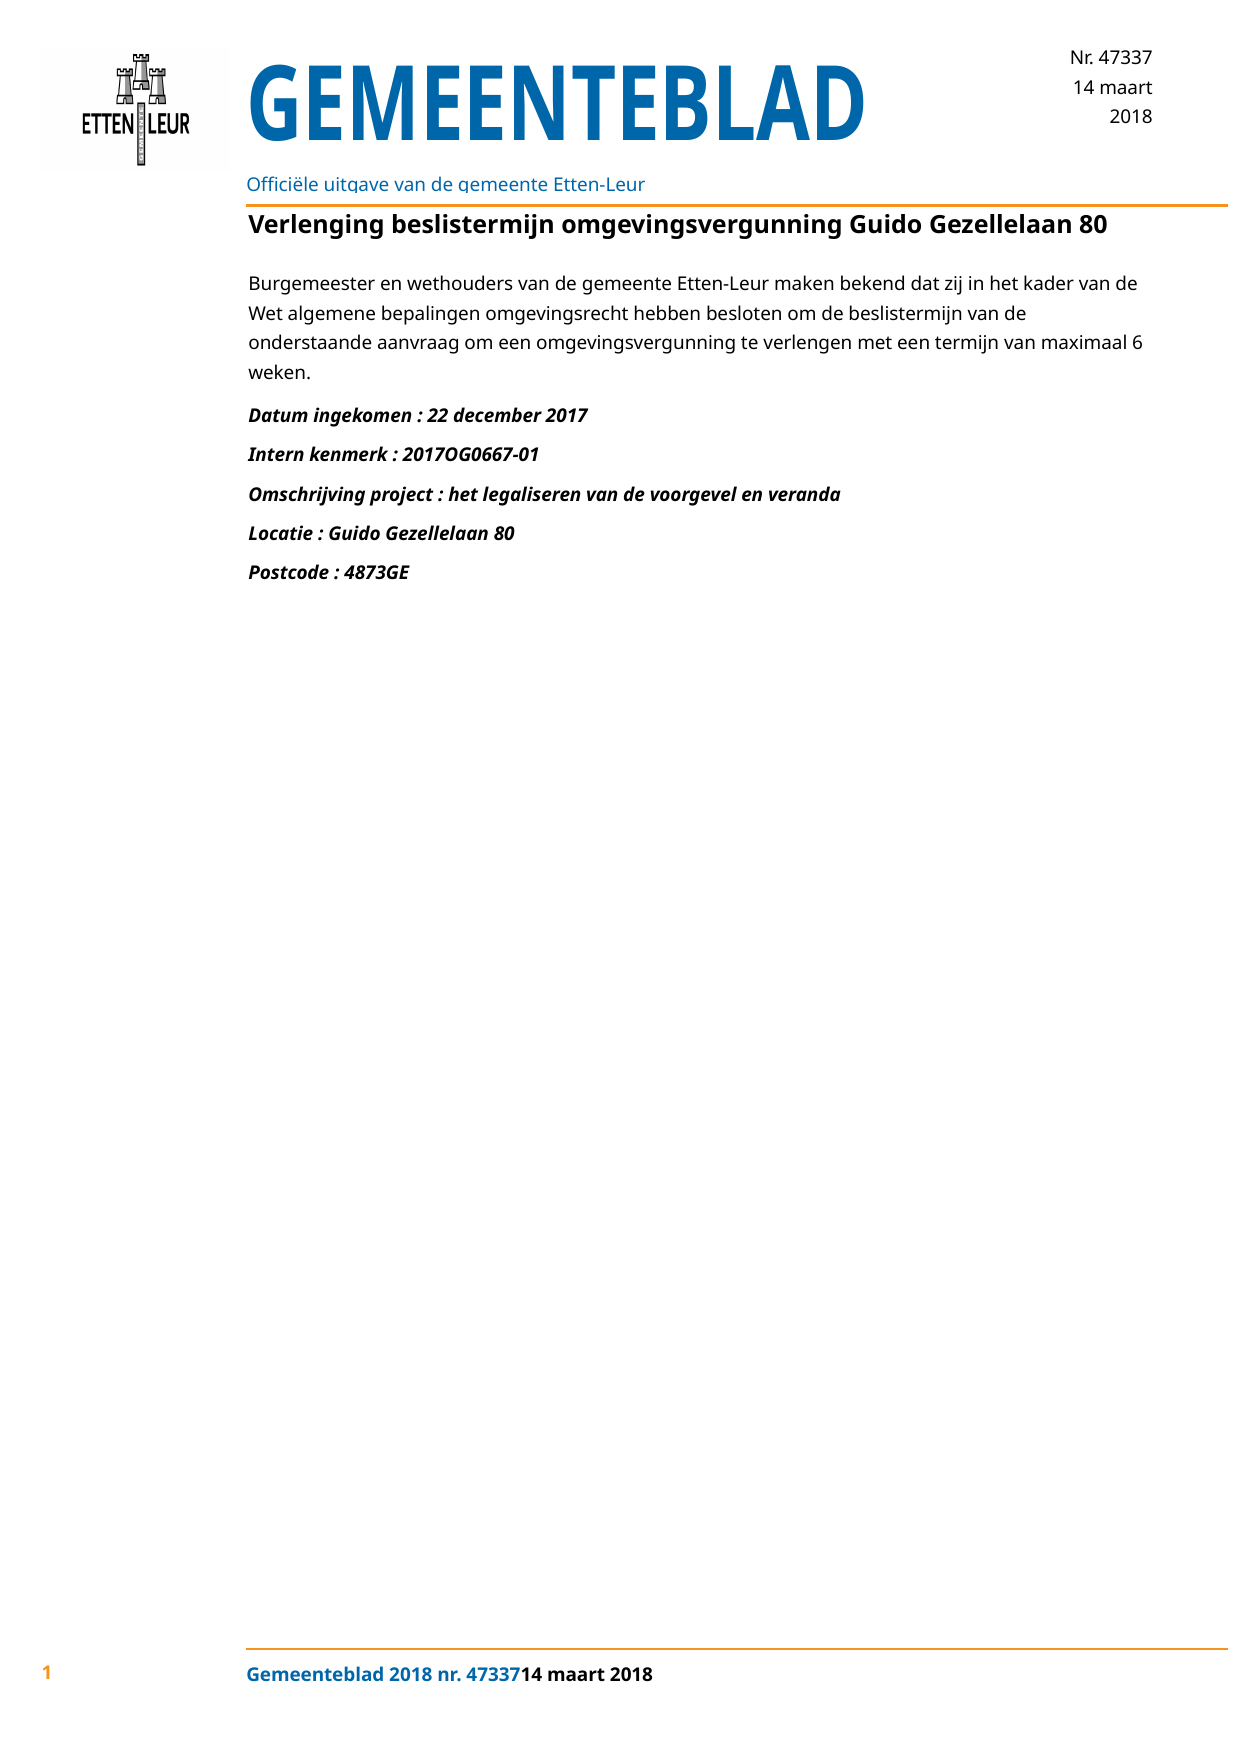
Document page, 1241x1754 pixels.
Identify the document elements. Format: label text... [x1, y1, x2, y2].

text Burgemeester en wethouders van de gemeente Etten-Leur maken bekend dat zij in het kader van de Wet algemene bepalingen omgevingsrecht hebben besloten om de beslistermijn van de onderstaande aanvraag om een omgevingsvergunning te verlengen met een termijn van maximaal 6 weken. [248, 270, 1152, 385]
text Locatie : Guido Gezellelaan 80 [248, 520, 1152, 546]
picture [41, 47, 231, 172]
text Intern kenmerk : 2017OG0667-01 [248, 441, 1152, 467]
text Postcode : 4873GE [248, 559, 1152, 585]
text Omschrijving project : het legaliseren van de voorgevel en veranda [248, 481, 1152, 506]
text Verlenging beslistermijn omgevingsvergunning Guido Gezellelaan 80 [248, 207, 1152, 241]
text Datum ingekomen : 22 december 2017 [248, 402, 1152, 428]
